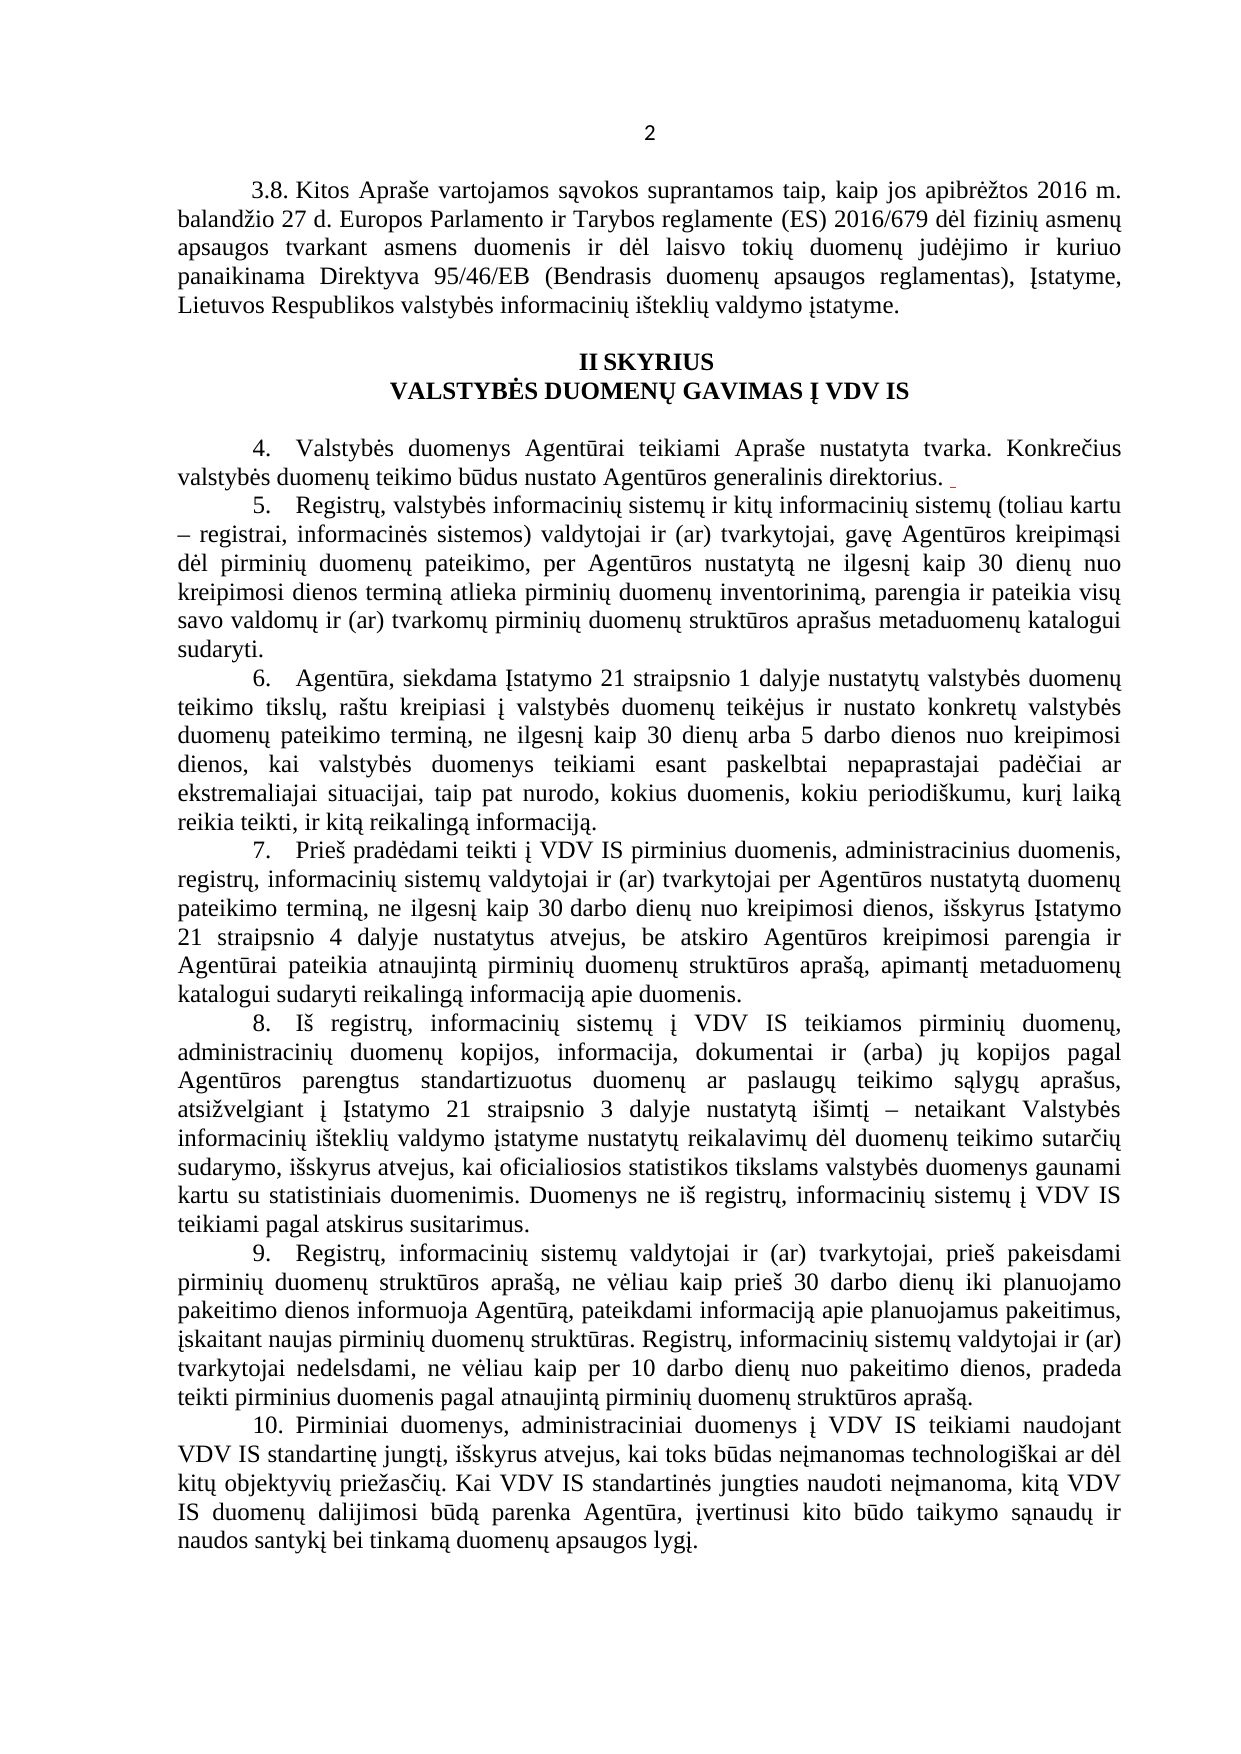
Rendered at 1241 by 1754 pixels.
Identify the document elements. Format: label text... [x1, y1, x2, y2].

subtitle II SKYRIUS [177, 347, 1122, 376]
text 7. Prieš pradėdami teikti į VDV IS pirminius duomenis, administracinius duomenis, registrų, informacinių sistemų valdytojai ir (ar) tvarkytojai per Agentūros nustatytą duomenų pateikimo terminą, ne ilgesnį kaip 30 darbo dienų nuo kreipimosi dienos, išskyrus Įstatymo 21 straipsnio 4 dalyje nustatytus atvejus, be atskiro Agentūros kreipimosi parengia ir Agentūrai pateikia atnaujintą pirminių duomenų struktūros aprašą, apimantį metaduomenų katalogui sudaryti reikalingą informaciją apie duomenis. [177, 835, 1122, 1008]
text 10. Pirminiai duomenys, administraciniai duomenys į VDV IS teikiami naudojant VDV IS standartinę jungtį, išskyrus atvejus, kai toks būdas neįmanomas technologiškai ar dėl kitų objektyvių priežasčių. Kai VDV IS standartinės jungties naudoti neįmanoma, kitą VDV IS duomenų dalijimosi būdą parenka Agentūra, įvertinusi kito būdo taikymo sąnaudų ir naudos santykį bei tinkamą duomenų apsaugos lygį. [177, 1410, 1122, 1554]
text 5. Registrų, valstybės informacinių sistemų ir kitų informacinių sistemų (toliau kartu – registrai, informacinės sistemos) valdytojai ir (ar) tvarkytojai, gavę Agentūros kreipimąsi dėl pirminių duomenų pateikimo, per Agentūros nustatytą ne ilgesnį kaip 30 dienų nuo kreipimosi dienos terminą atlieka pirminių duomenų inventorinimą, parengia ir pateikia visų savo valdomų ir (ar) tvarkomų pirminių duomenų struktūros aprašus metaduomenų katalogui sudaryti. [177, 490, 1122, 663]
text 9. Registrų, informacinių sistemų valdytojai ir (ar) tvarkytojai, prieš pakeisdami pirminių duomenų struktūros aprašą, ne vėliau kaip prieš 30 darbo dienų iki planuojamo pakeitimo dienos informuoja Agentūrą, pateikdami informaciją apie planuojamus pakeitimus, įskaitant naujas pirminių duomenų struktūras. Registrų, informacinių sistemų valdytojai ir (ar) tvarkytojai nedelsdami, ne vėliau kaip per 10 darbo dienų nuo pakeitimo dienos, pradeda teikti pirminius duomenis pagal atnaujintą pirminių duomenų struktūros aprašą. [177, 1238, 1122, 1410]
text 8. Iš registrų, informacinių sistemų į VDV IS teikiamos pirminių duomenų, administracinių duomenų kopijos, informacija, dokumentai ir (arba) jų kopijos pagal Agentūros parengtus standartizuotus duomenų ar paslaugų teikimo sąlygų aprašus, atsižvelgiant į Įstatymo 21 straipsnio 3 dalyje nustatytą išimtį – netaikant Valstybės informacinių išteklių valdymo įstatyme nustatytų reikalavimų dėl duomenų teikimo sutarčių sudarymo, išskyrus atvejus, kai oficialiosios statistikos tikslams valstybės duomenys gaunami kartu su statistiniais duomenimis. Duomenys ne iš registrų, informacinių sistemų į VDV IS teikiami pagal atskirus susitarimus. [177, 1008, 1122, 1238]
text 3.8. Kitos Apraše vartojamos sąvokos suprantamos taip, kaip jos apibrėžtos 2016 m. balandžio 27 d. Europos Parlamento ir Tarybos reglamente (ES) 2016/679 dėl fizinių asmenų apsaugos tvarkant asmens duomenis ir dėl laisvo tokių duomenų judėjimo ir kuriuo panaikinama Direktyva 95/46/EB (Bendrasis duomenų apsaugos reglamentas), Įstatyme, Lietuvos Respublikos valstybės informacinių išteklių valdymo įstatyme. [177, 175, 1122, 319]
text 6. Agentūra, siekdama Įstatymo 21 straipsnio 1 dalyje nustatytų valstybės duomenų teikimo tikslų, raštu kreipiasi į valstybės duomenų teikėjus ir nustato konkretų valstybės duomenų pateikimo terminą, ne ilgesnį kaip 30 dienų arba 5 darbo dienos nuo kreipimosi dienos, kai valstybės duomenys teikiami esant paskelbtai nepaprastajai padėčiai ar ekstremaliajai situacijai, taip pat nurodo, kokius duomenis, kokiu periodiškumu, kurį laiką reikia teikti, ir kitą reikalingą informaciją. [177, 663, 1122, 835]
text 4. Valstybės duomenys Agentūrai teikiami Apraše nustatyta tvarka. Konkrečius valstybės duomenų teikimo būdus nustato Agentūros generalinis direktorius. [177, 433, 1122, 490]
subtitle VALSTYBĖS DUOMENŲ GAVIMAS Į VDV IS [177, 376, 1122, 405]
